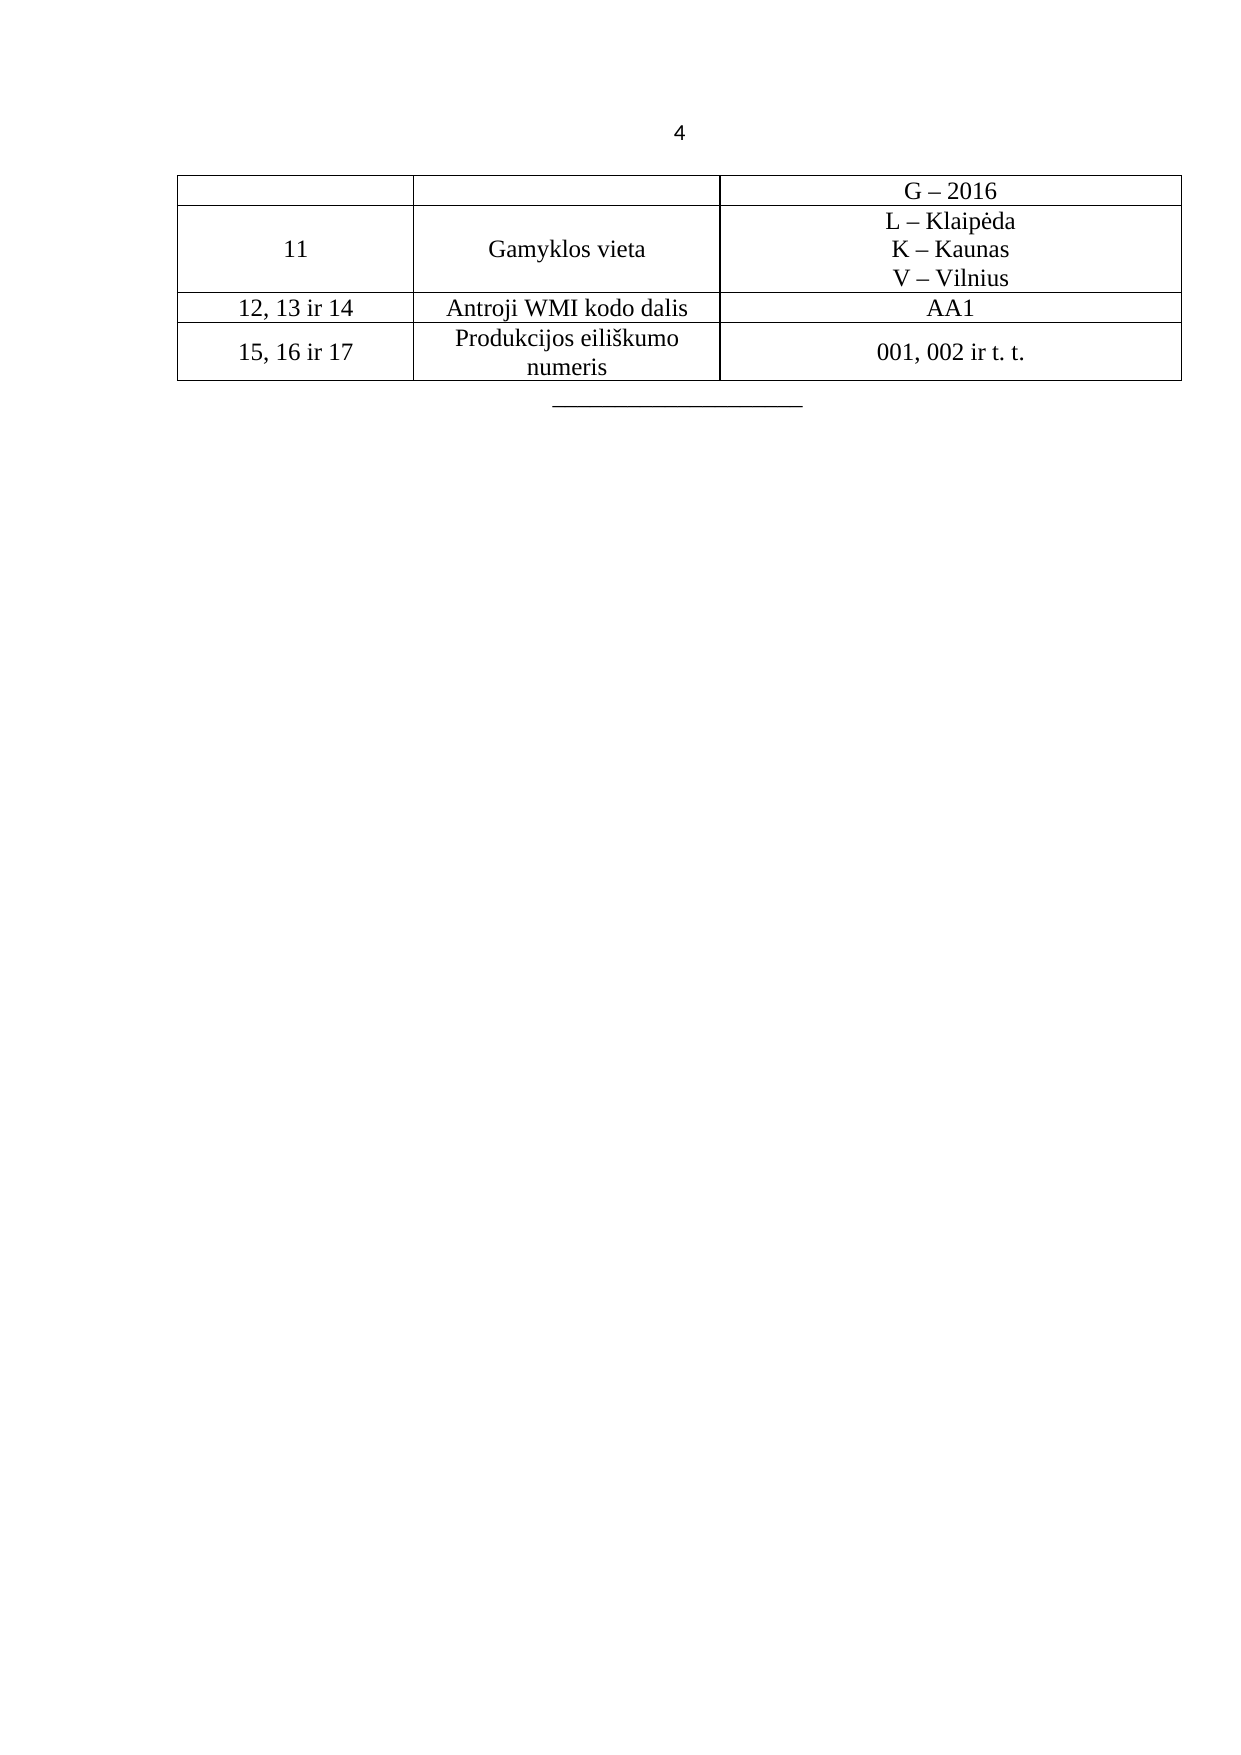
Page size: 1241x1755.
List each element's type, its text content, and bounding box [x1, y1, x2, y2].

table_cell 12, 13 ir 14 [178, 293, 413, 322]
table_cell 11 [178, 206, 413, 292]
table_cell Gamyklos vieta [414, 206, 719, 292]
table_cell L – Klaipėda K – Kaunas V – Vilnius [721, 206, 1181, 292]
table_cell G – 2016 [721, 176, 1181, 205]
table_cell Antroji WMI kodo dalis [414, 293, 719, 322]
text ____________________ [177, 381, 1181, 410]
table_cell [414, 176, 719, 205]
table_cell 001, 002 ir t. t. [721, 323, 1181, 380]
table_cell [178, 176, 413, 205]
table_cell AA1 [721, 293, 1181, 322]
table_cell Produkcijos eiliškumo numeris [414, 323, 719, 380]
table_cell 15, 16 ir 17 [178, 323, 413, 380]
